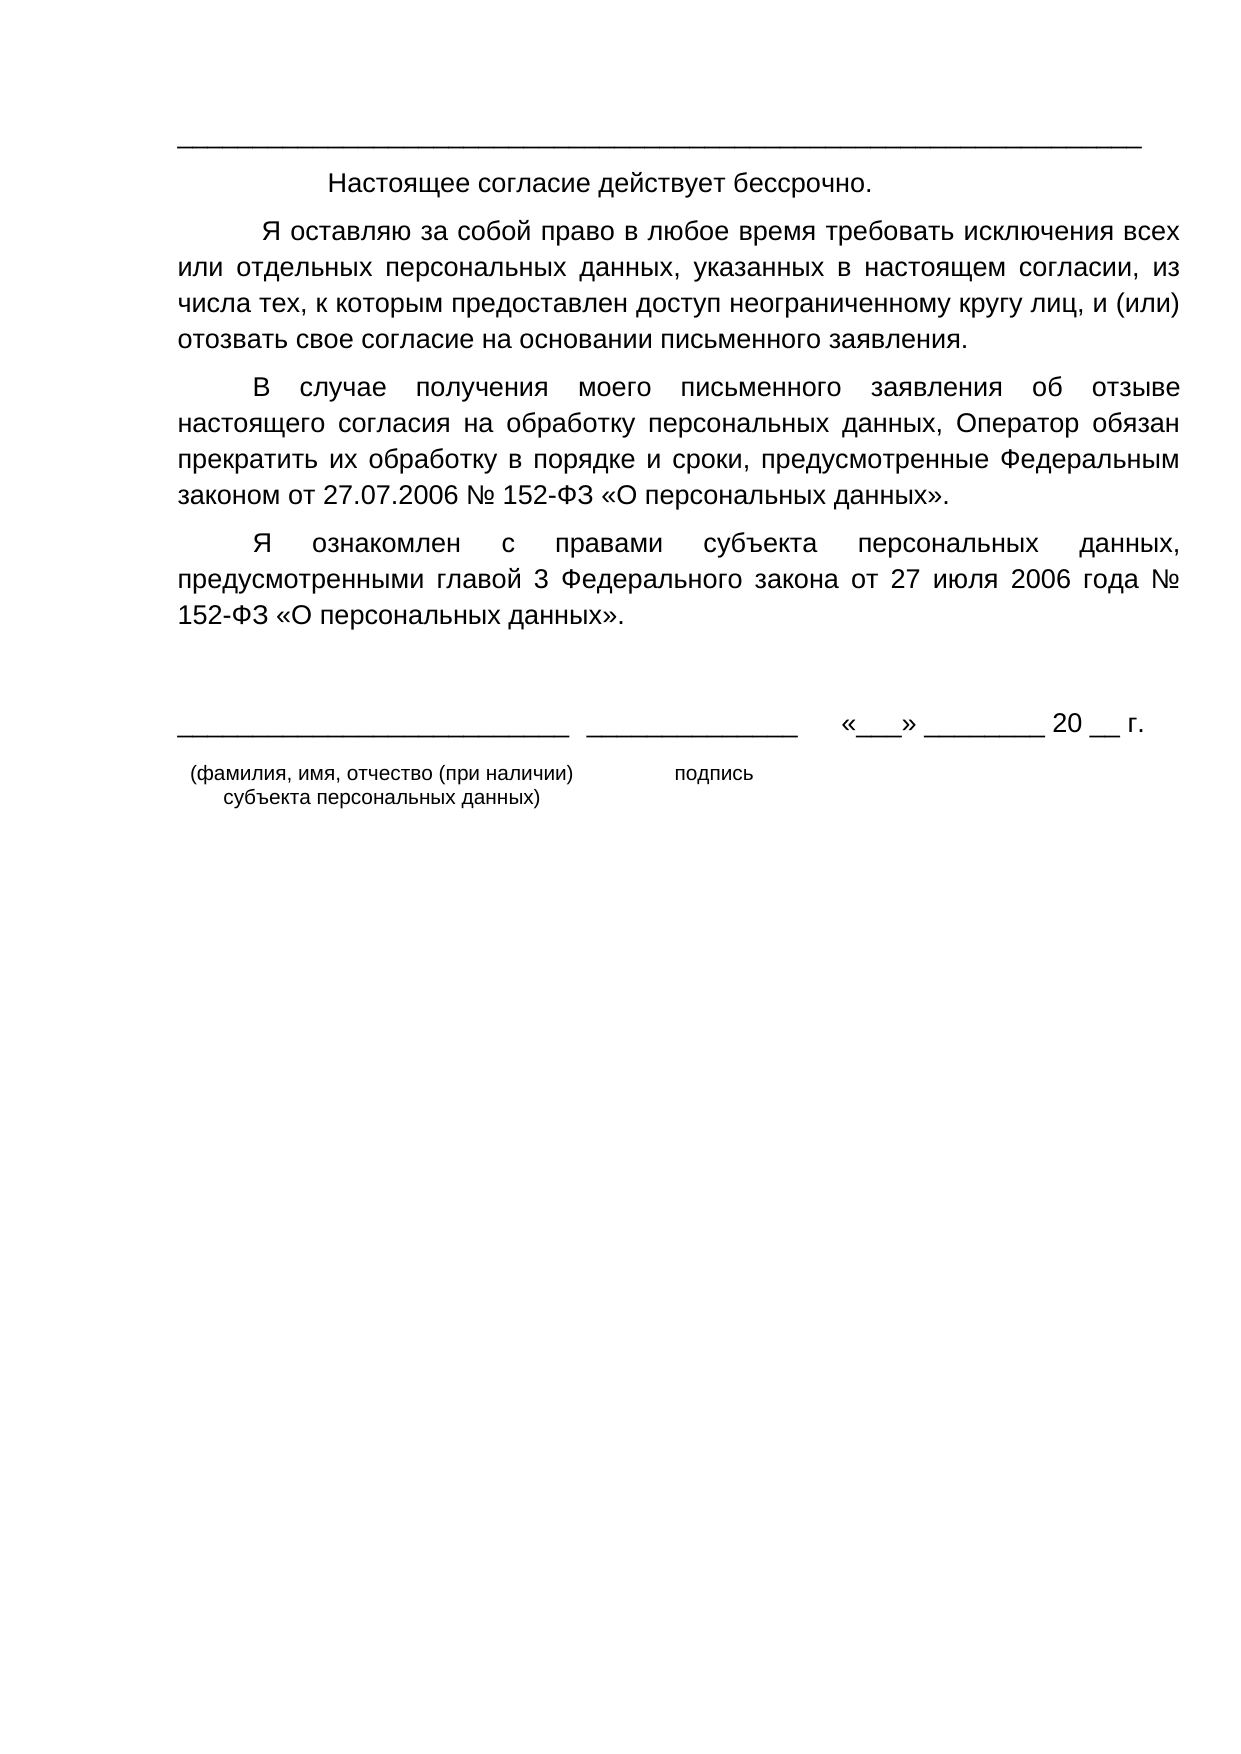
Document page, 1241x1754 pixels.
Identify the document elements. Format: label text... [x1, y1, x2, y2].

table_cell (фамилия, имя, отчество (при наличии) субъекта персональных данных) [177, 750, 587, 821]
text Настоящее согласие действует бессрочно. [177, 167, 1181, 198]
table_cell подпись [587, 750, 841, 821]
text Я оставляю за собой право в любое время требовать исключения всех или отдельных персональных данных, указанных в настоящем согласии, из числа тех, к которым предоставлен доступ неограниченному кругу лиц, и (или) отозвать свое согласие на основании письменного заявления. [177, 215, 1181, 354]
text ________________________________________________________________ [177, 118, 1181, 149]
text В случае получения моего письменного заявления об отзыве настоящего согласия на обработку персональных данных, Оператор обязан прекратить их обработку в порядке и сроки, предусмотренные Федеральным законом от 27.07.2006 № 152-ФЗ «О персональных данных». [177, 371, 1181, 510]
table_header __________________________ [177, 696, 587, 750]
table_cell [841, 750, 1174, 821]
table_header «___» ________ 20 __ г. [841, 696, 1174, 750]
text Я ознакомлен с правами субъекта персональных данных, предусмотренными главой 3 Федерального закона от 27 июля 2006 года № 152-ФЗ «О персональных данных». [177, 527, 1181, 631]
table_header ______________ [587, 696, 841, 750]
